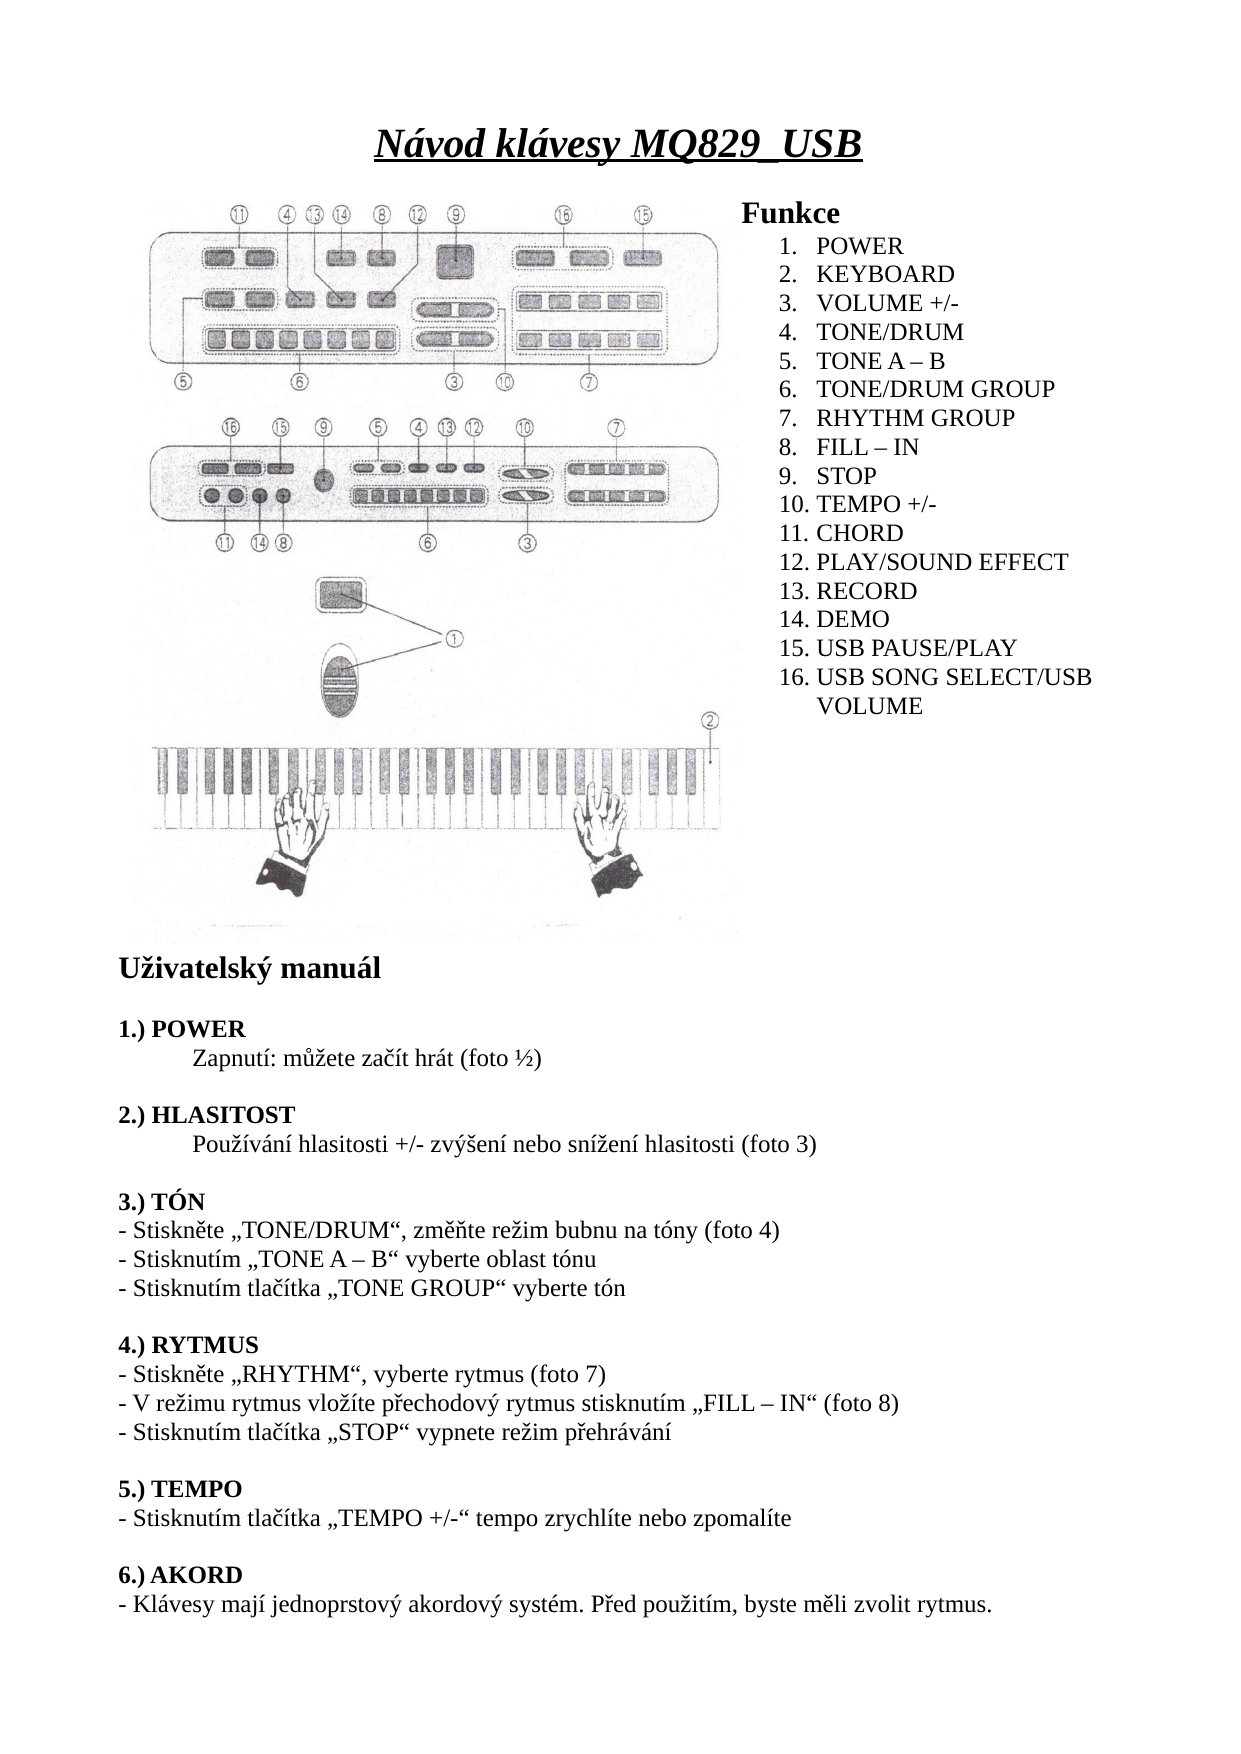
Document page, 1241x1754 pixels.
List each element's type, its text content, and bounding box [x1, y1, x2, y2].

text 1.) POWER [118, 1014, 1122, 1043]
text - Stisknutím tlačítka „TONE GROUP“ vyberte tón [118, 1273, 1122, 1302]
text 6.) AKORD [118, 1560, 1122, 1589]
text - Stisknutím „TONE A – B“ vyberte oblast tónu [118, 1244, 1122, 1273]
picture [132, 203, 742, 945]
list RECORD [742, 576, 1122, 604]
list KEYBOARD [742, 259, 1122, 288]
list VOLUME +/- [742, 288, 1122, 317]
text Funkce [118, 195, 1122, 231]
text Uživatelský manuál [118, 949, 1122, 985]
text 5.) TEMPO [118, 1474, 1122, 1503]
list TONE/DRUM [742, 317, 1122, 346]
list FILL – IN [742, 432, 1122, 461]
list PLAY/SOUND EFFECT [742, 547, 1122, 576]
list POWER [742, 231, 1122, 259]
list USB PAUSE/PLAY [742, 633, 1122, 662]
list TONE/DRUM GROUP [742, 374, 1122, 403]
list TEMPO +/- [742, 489, 1122, 518]
text Používání hlasitosti +/- zvýšení nebo snížení hlasitosti (foto 3) [118, 1129, 1122, 1158]
text 2.) HLASITOST [118, 1100, 1122, 1129]
list TONE A – B [742, 346, 1122, 374]
text - Stiskněte „RHYTHM“, vyberte rytmus (foto 7) [118, 1359, 1122, 1388]
text Návod klávesy MQ829_USB [118, 118, 1122, 166]
list RHYTHM GROUP [742, 403, 1122, 432]
text - V režimu rytmus vložíte přechodový rytmus stisknutím „FILL – IN“ (foto 8) [118, 1388, 1122, 1417]
text Zapnutí: můžete začít hrát (foto ½) [118, 1043, 1122, 1072]
list USB SONG SELECT/USB VOLUME [742, 662, 1122, 719]
text - Stisknutím tlačítka „STOP“ vypnete režim přehrávání [118, 1417, 1122, 1445]
text 4.) RYTMUS [118, 1330, 1122, 1359]
text - Stiskněte „TONE/DRUM“, změňte režim bubnu na tóny (foto 4) [118, 1215, 1122, 1244]
list CHORD [742, 518, 1122, 547]
list DEMO [742, 604, 1122, 633]
text - Stisknutím tlačítka „TEMPO +/-“ tempo zrychlíte nebo zpomalíte [118, 1503, 1122, 1532]
text 3.) TÓN [118, 1187, 1122, 1215]
list STOP [742, 461, 1122, 489]
text - Klávesy mají jednoprstový akordový systém. Před použitím, byste měli zvolit rytmus. [118, 1589, 1122, 1618]
